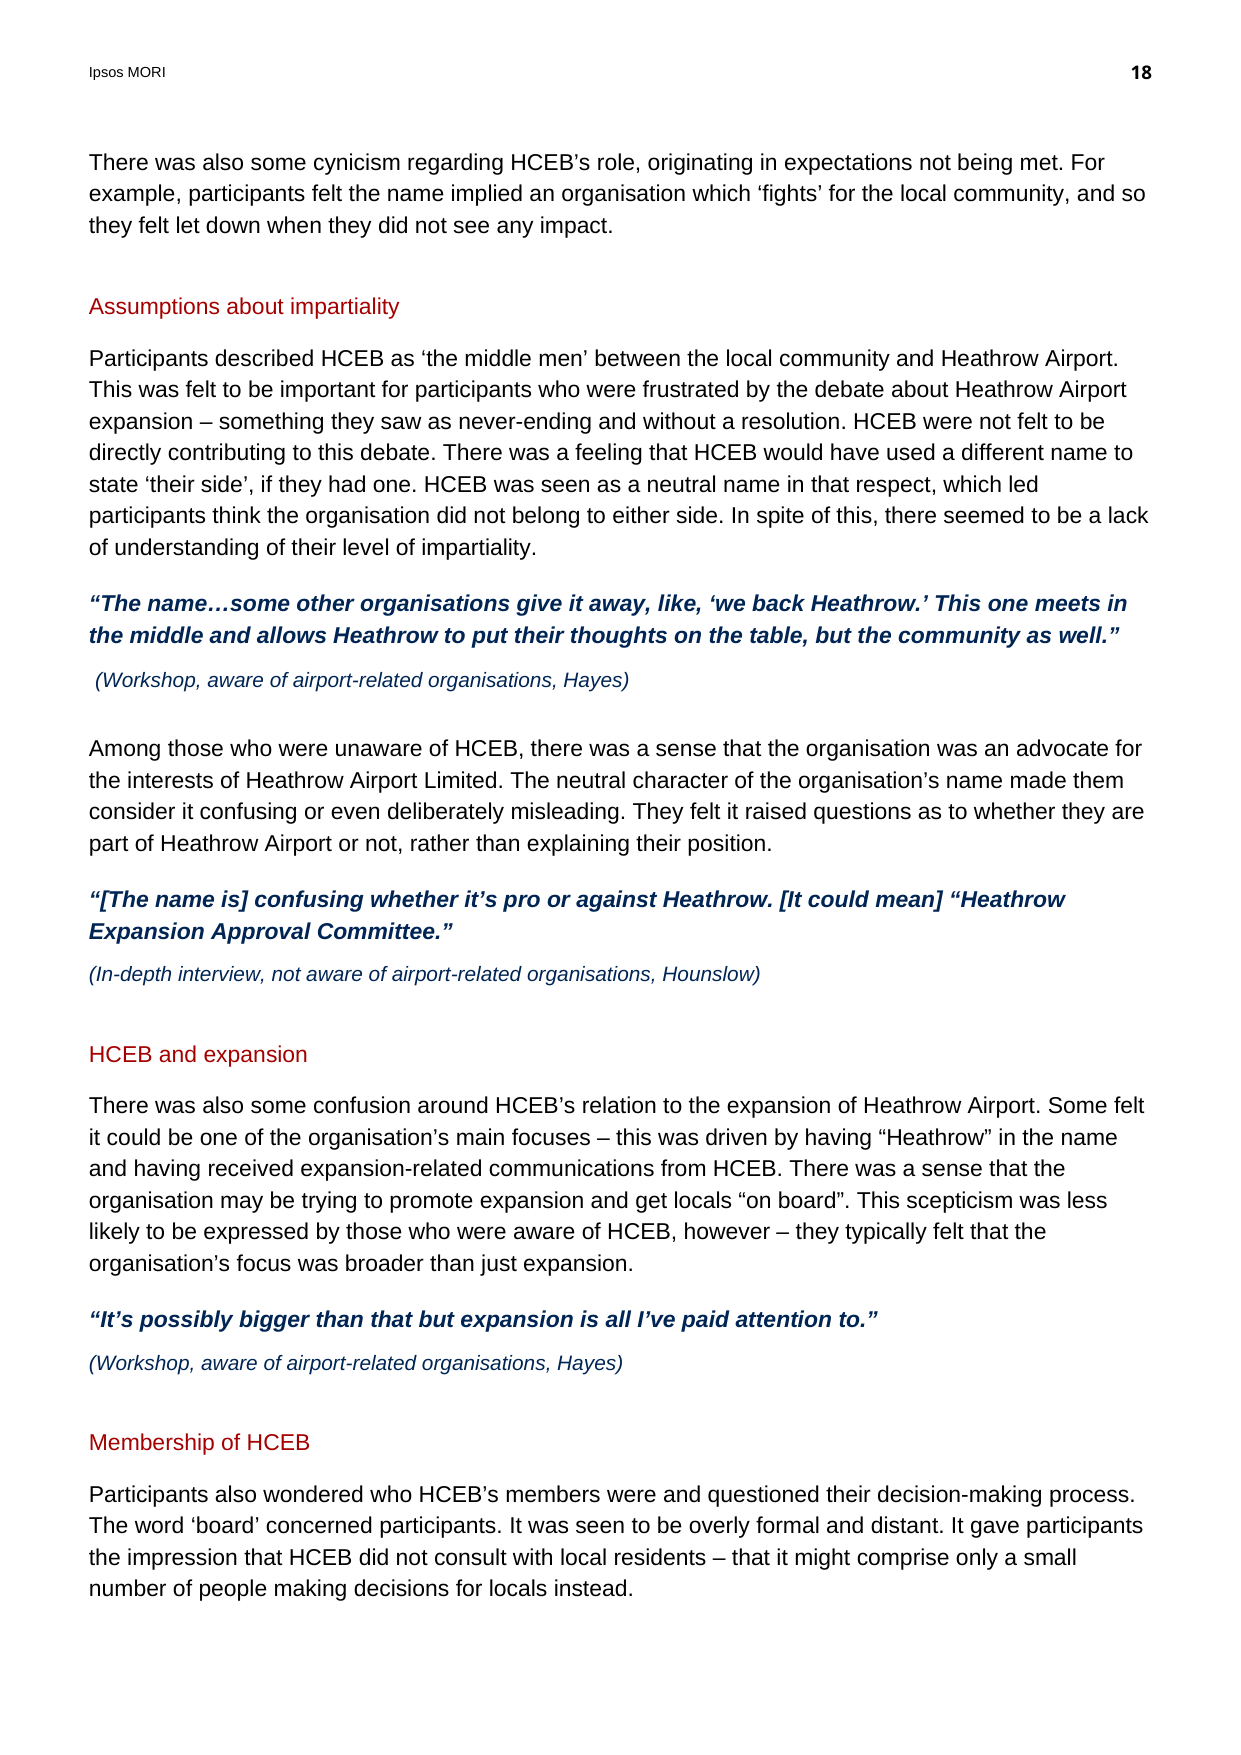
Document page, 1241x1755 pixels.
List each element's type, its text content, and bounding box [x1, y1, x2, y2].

text Participants described HCEB as ‘the middle men’ between the local community and Heathrow Airport. This was felt to be important for participants who were frustrated by the debate about Heathrow Airport expansion – something they saw as never-ending and without a resolution. HCEB were not felt to be directly contributing to this debate. There was a feeling that HCEB would have used a different name to state ‘their side’, if they had one. HCEB was seen as a neutral name in that respect, which led participants think the organisation did not belong to either side. In spite of this, there seemed to be a lack of understanding of their level of impartiality. [89, 344, 1152, 560]
subtitle Membership of HCEB [89, 1429, 1152, 1456]
subtitle Assumptions about impartiality [89, 293, 1152, 319]
text Participants also wondered who HCEB’s members were and questioned their decision-making process. The word ‘board’ concerned participants. It was seen to be overly formal and distant. It gave participants the impression that HCEB did not consult with local residents – that it might comprise only a small number of people making decisions for locals instead. [89, 1481, 1152, 1602]
text “[The name is] confusing whether it’s pro or against Heathrow. [It could mean] “Heathrow Expansion Approval Committee.” [89, 886, 1152, 944]
text There was also some cynicism regarding HCEB’s role, originating in expectations not being met. For example, participants felt the name implied an organisation which ‘fights’ for the local community, and so they felt let down when they did not see any impact. [89, 148, 1152, 238]
text “The name…some other organisations give it away, like, ‘we back Heathrow.’ This one meets in the middle and allows Heathrow to put their thoughts on the table, but the community as well.” [89, 590, 1152, 648]
text (In-depth interview, not aware of airport-related organisations, Hounslow) [89, 962, 1152, 986]
text (Workshop, aware of airport-related organisations, Hayes) [89, 1351, 1152, 1374]
text (Workshop, aware of airport-related organisations, Hayes) [89, 666, 1152, 692]
subtitle HCEB and expansion [89, 1041, 1152, 1067]
text Among those who were unaware of HCEB, there was a sense that the organisation was an advocate for the interests of Heathrow Airport Limited. The neutral character of the organisation’s name made them consider it confusing or even deliberately misleading. They felt it raised questions as to whether they are part of Heathrow Airport or not, rather than explaining their position. [89, 735, 1152, 856]
text “It’s possibly bigger than that but expansion is all I’ve paid attention to.” [89, 1306, 1152, 1333]
text There was also some confusion around HCEB’s relation to the expansion of Heathrow Airport. Some felt it could be one of the organisation’s main focuses – this was driven by having “Heathrow” in the name and having received expansion-related communications from HCEB. There was a sense that the organisation may be trying to promote expansion and get locals “on board”. This scepticism was less likely to be expressed by those who were aware of HCEB, however – they typically felt that the organisation’s focus was broader than just expansion. [89, 1092, 1152, 1276]
